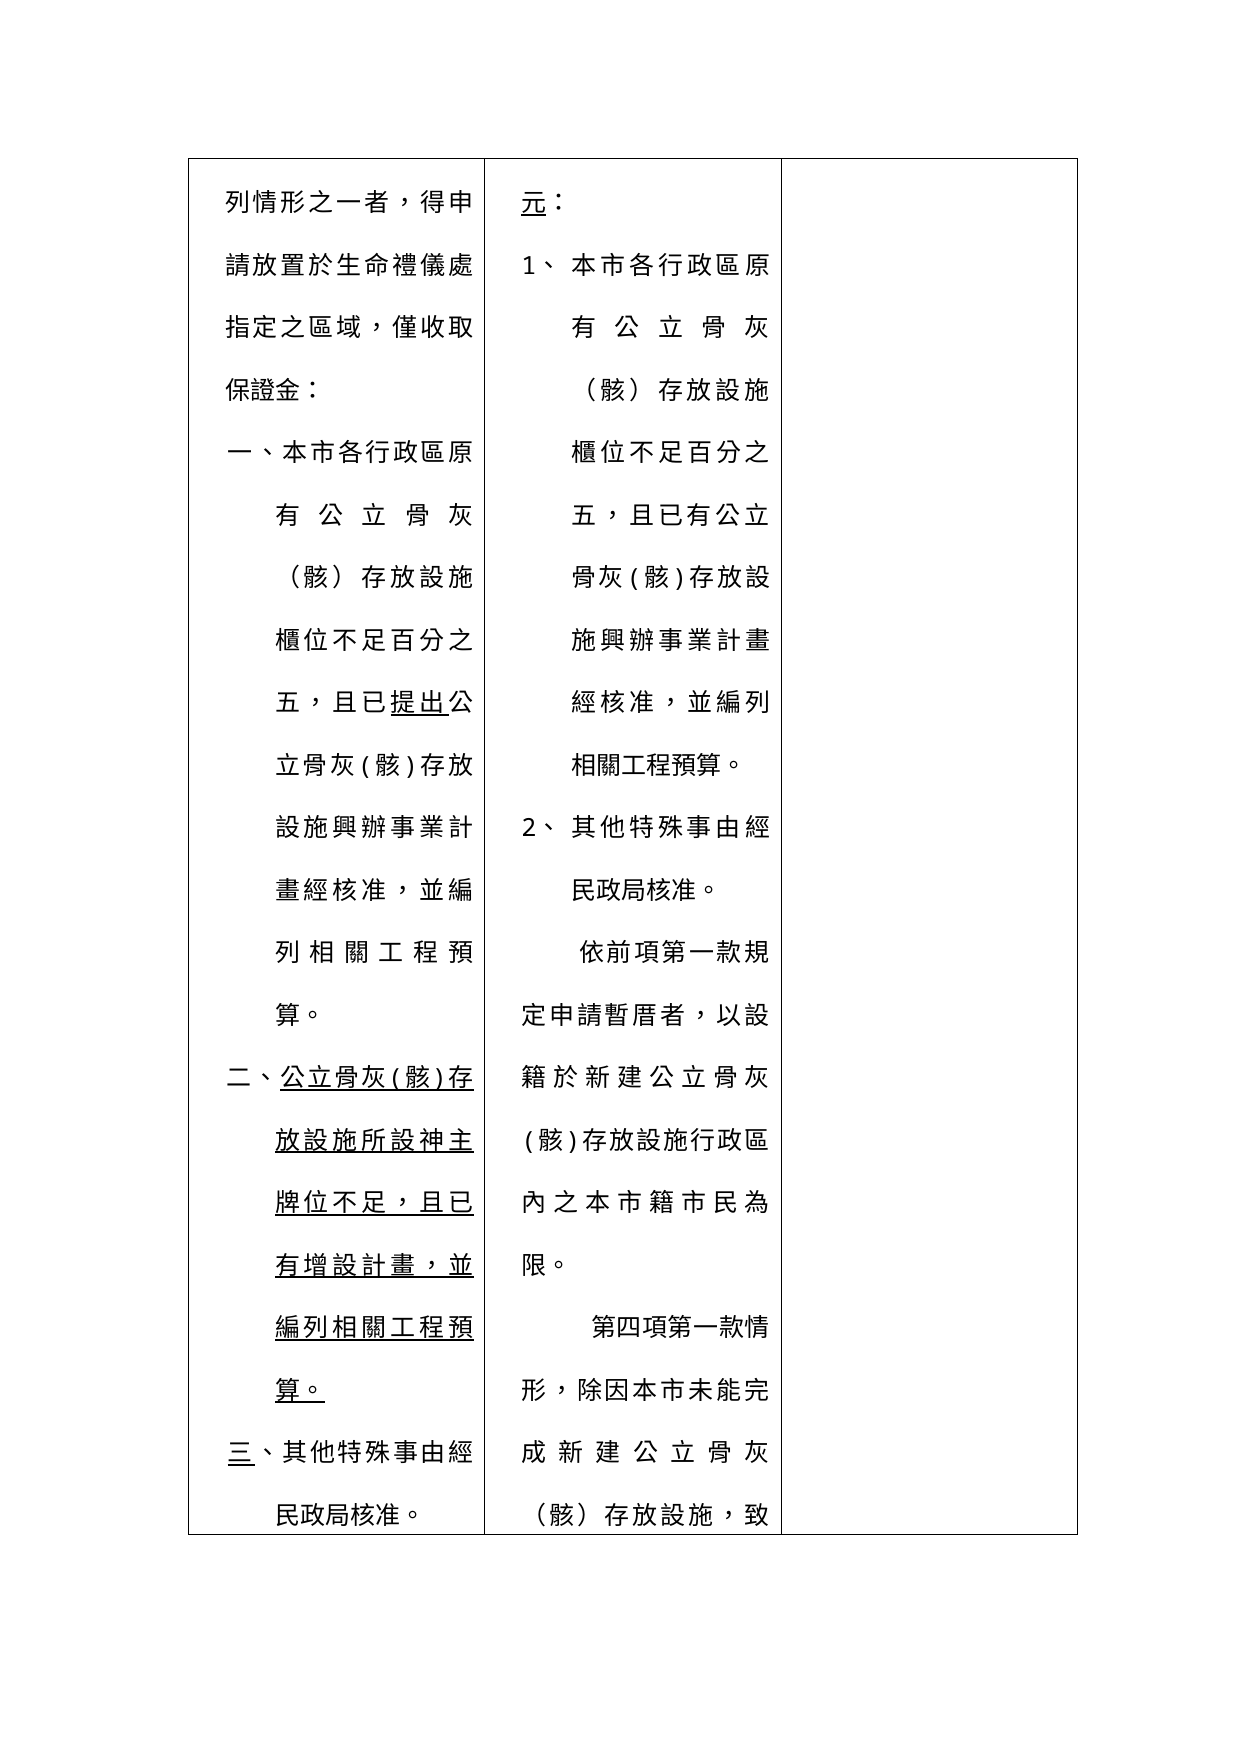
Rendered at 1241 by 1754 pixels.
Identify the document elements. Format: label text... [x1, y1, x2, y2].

table_cell 列情形之一者，得申請放置於生命禮儀處指定之區域，僅收取保證金： 一、本市各行政區原有公立骨灰（骸）存放設施櫃位不足百分之五，且已提出公立骨灰(骸)存放設施興辦事業計畫經核准，並編列相關工程預算。 二、公立骨灰(骸)存放設施所設神主牌位不足，且已有增設計畫，並編列相關工程預算。 三、其他特殊事由經民政局核准。 [189, 159, 484, 1534]
table_cell 第七條 暫厝骨灰（骸）於公立骨灰（骸）存放設施者，按月收取使用規費新臺幣三百元，並於首次申請暫厝時收取保證金新臺幣二萬元。 保證金於暫厝終了，領回骨灰（骸）時，無息退還。 第一項暫厝未滿一個月者仍以新臺幣三百元計收。 第一項暫厝有下列情形之一者，得申請放置於生命禮儀處指定之區域，僅收取保證金新臺幣二萬元： 本市各行政區原有公立骨灰（骸）存放設施櫃位不足百分之五，且已有公立骨灰(骸)存放設施興辦事業計畫經核准，並編列相關工程預算。 其他特殊事由經民政局核准。 依前項第一款規定申請暫厝者，以設籍於新建公立骨灰(骸)存放設施行政區內之本市籍市民為限。 第四項第一款情形，除因本市未能完成新建公立骨灰（骸）存放設施，致申請人未能將骨灰(骸)存放於該新建設施之情形外，應收取暫厝期間之使用規費，並得自保證金內扣抵。 [485, 159, 781, 1534]
table_cell [782, 159, 1077, 1534]
